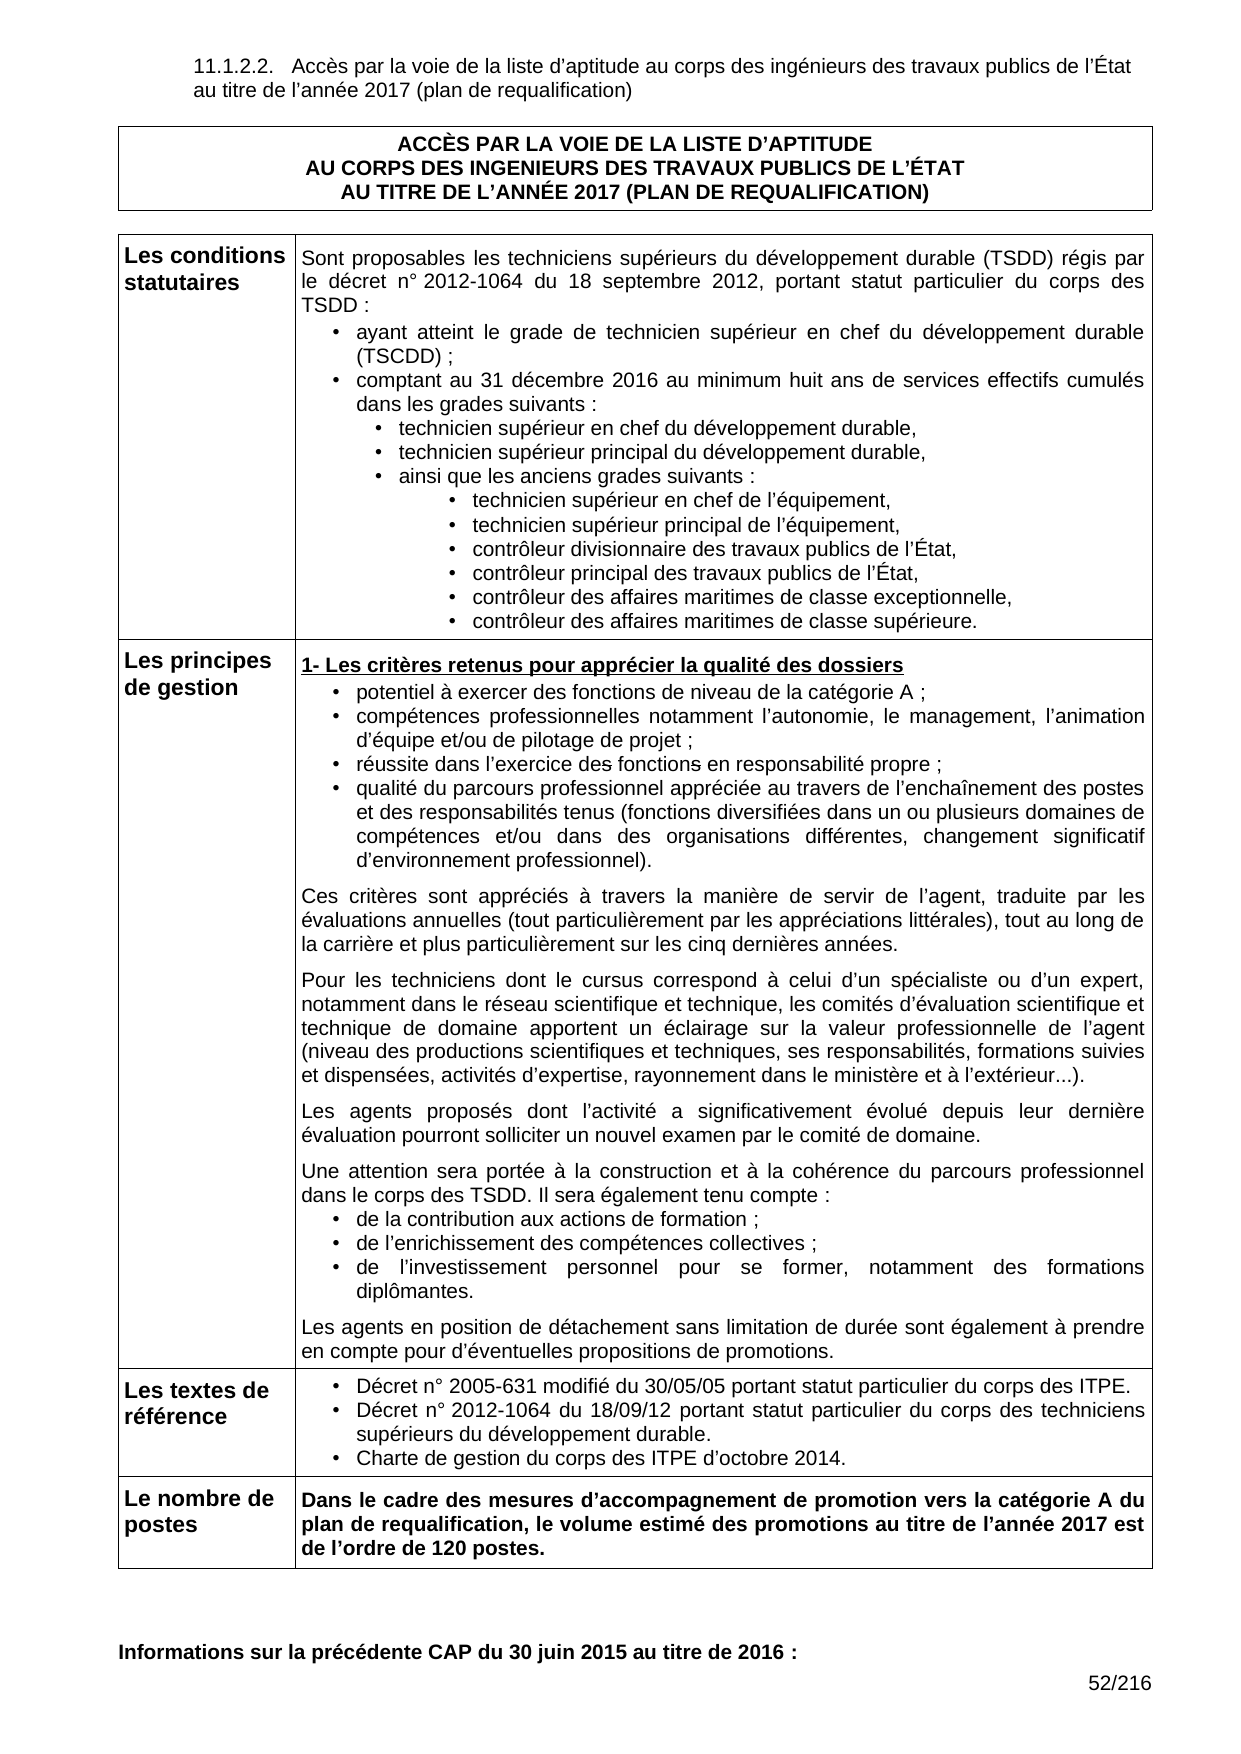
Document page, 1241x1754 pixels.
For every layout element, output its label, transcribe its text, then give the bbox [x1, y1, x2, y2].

table_cell Les principes de gestion [119, 640, 295, 1368]
table_header Sont proposables les techniciens supérieurs du développement durable (TSDD) régis par le décret n° 2012-1064 du 18 septembre 2012, portant statut particulier du corps des TSDD : ayant atteint le grade de technicien supérieur en chef du développement durable (TSCDD) ; comptant au 31 décembre 2016 au minimum huit ans de services effectifs cumulés dans les grades suivants : technicien supérieur en chef du développement durable, technicien supérieur principal du développement durable, ainsi que les anciens grades suivants : technicien supérieur en chef de l’équipement, technicien supérieur principal de l’équipement, contrôleur divisionnaire des travaux publics de l’État, contrôleur principal des travaux publics de l’État, contrôleur des affaires maritimes de classe exceptionnelle, contrôleur des affaires maritimes de classe supérieure. [296, 235, 1152, 638]
table_cell 1- Les critères retenus pour apprécier la qualité des dossiers potentiel à exercer des fonctions de niveau de la catégorie A ; compétences professionnelles notamment l’autonomie, le management, l’animation d’équipe et/ou de pilotage de projet ; réussite dans l’exercice des fonctions en responsabilité propre ; qualité du parcours professionnel appréciée au travers de l’enchaînement des postes et des responsabilités tenus (fonctions diversifiées dans un ou plusieurs domaines de compétences et/ou dans des organisations différentes, changement significatif d’environnement professionnel). Ces critères sont appréciés à travers la manière de servir de l’agent, traduite par les évaluations annuelles (tout particulièrement par les appréciations littérales), tout au long de la carrière et plus particulièrement sur les cinq dernières années. Pour les techniciens dont le cursus correspond à celui d’un spécialiste ou d’un expert, notamment dans le réseau scientifique et technique, les comités d’évaluation scientifique et technique de domaine apportent un éclairage sur la valeur professionnelle de l’agent (niveau des productions scientifiques et techniques, ses responsabilités, formations suivies et dispensées, activités d’expertise, rayonnement dans le ministère et à l’extérieur...). Les agents proposés dont l’activité a significativement évolué depuis leur dernière évaluation pourront solliciter un nouvel examen par le comité de domaine. Une attention sera portée à la construction et à la cohérence du parcours professionnel dans le corps des TSDD. Il sera également tenu compte : de la contribution aux actions de formation ; de l’enrichissement des compétences collectives ; de l’investissement personnel pour se former, notamment des formations diplômantes. Les agents en position de détachement sans limitation de durée sont également à prendre en compte pour d’éventuelles propositions de promotions. [296, 640, 1152, 1368]
subtitle Accès par la voie de la liste d’aptitude au corps des ingénieurs des travaux publics de l’État au titre de l’année 2017 (plan de requalification) [118, 54, 1152, 102]
table_header Les conditions statutaires [119, 235, 295, 638]
table_cell Les textes de référence [119, 1369, 295, 1476]
table_cell Dans le cadre des mesures d’accompagnement de promotion vers la catégorie A du plan de requalification, le volume estimé des promotions au titre de l’année 2017 est de l’ordre de 120 postes. [296, 1477, 1152, 1568]
text Informations sur la précédente CAP du 30 juin 2015 au titre de 2016 : [118, 1640, 1152, 1664]
table_cell Décret n° 2005-631 modifié du 30/05/05 portant statut particulier du corps des ITPE. Décret n° 2012-1064 du 18/09/12 portant statut particulier du corps des techniciens supérieurs du développement durable. Charte de gestion du corps des ITPE d’octobre 2014. [296, 1369, 1152, 1476]
table_cell Le nombre de postes [119, 1477, 295, 1568]
table_header ACCÈS PAR LA VOIE DE LA LISTE D’APTITUDE AU CORPS DES INGENIEURS DES TRAVAUX PUBLICS DE L’ÉTAT AU TITRE DE L’ANNÉE 2017 (PLAN DE REQUALIFICATION) [119, 127, 1152, 209]
